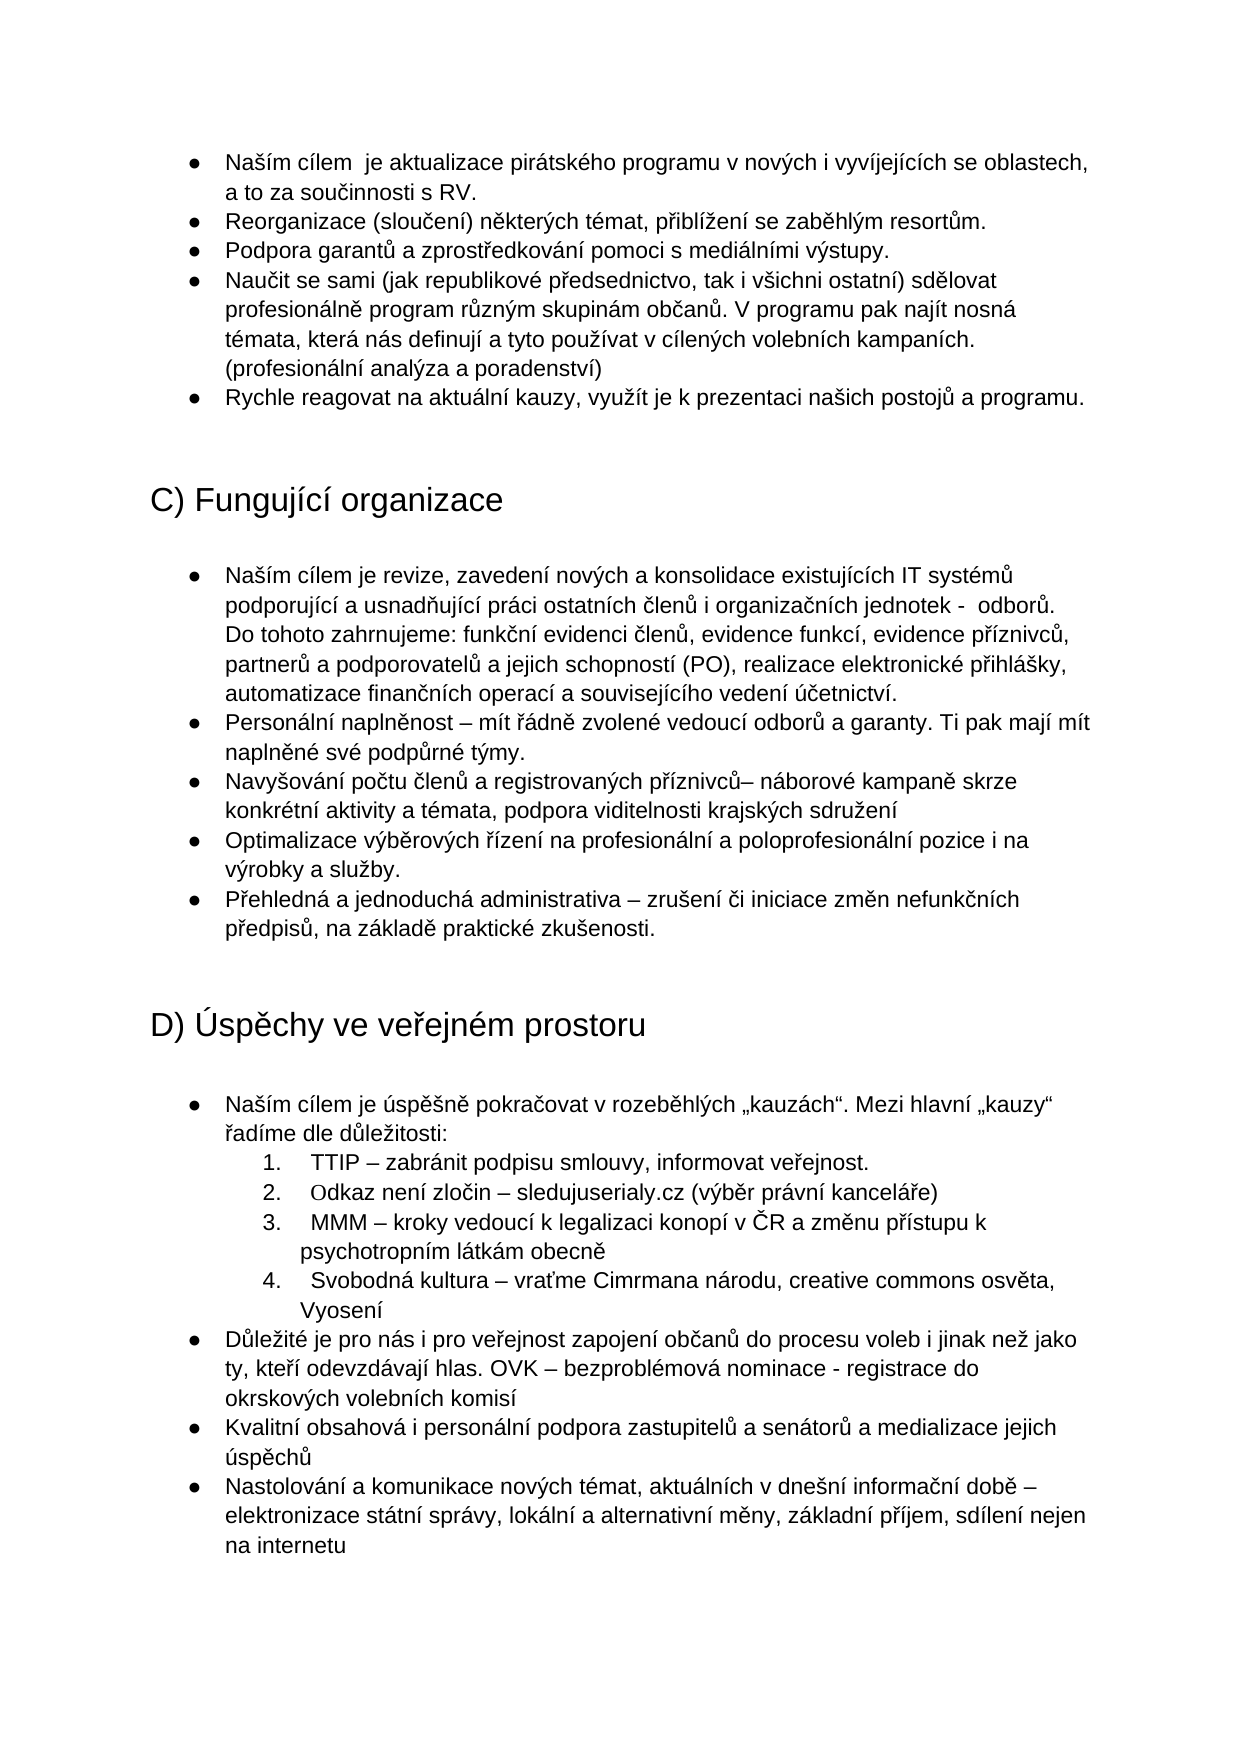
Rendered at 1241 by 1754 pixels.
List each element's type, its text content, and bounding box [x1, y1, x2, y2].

list Naším cílem je revize, zavedení nových a konsolidace existujících IT systémů podporující a usnadňující práci ostatních členů i organizačních jednotek - odborů. Do tohoto zahrnujeme: funkční evidenci členů, evidence funkcí, evidence příznivců, partnerů a podporovatelů a jejich schopností (PO), realizace elektronické přihlášky, automatizace finančních operací a souvisejícího vedení účetnictví. [187, 563, 1091, 706]
list Přehledná a jednoduchá administrativa – zrušení či iniciace změn nefunkčních předpisů, na základě praktické zkušenosti. [187, 886, 1091, 941]
subtitle C) Fungující organizace [150, 481, 1091, 518]
list Důležité je pro nás i pro veřejnost zapojení občanů do procesu voleb i jinak než jako ty, kteří odevzdávají hlas. OVK – bezproblémová nominace - registrace do okrskových volebních komisí [187, 1327, 1091, 1411]
text 1. TTIP – zabránit podpisu smlouvy, informovat veřejnost. [262, 1150, 1091, 1176]
list Personální naplněnost – mít řádně zvolené vedoucí odborů a garanty. Ti pak mají mít naplněné své podpůrné týmy. [187, 710, 1091, 765]
list Reorganizace (sloučení) některých témat, přiblížení se zaběhlým resortům. [187, 209, 1091, 234]
text 3. MMM – kroky vedoucí k legalizaci konopí v ČR a změnu přístupu k psychotropním látkám obecně [262, 1209, 1091, 1264]
list Rychle reagovat na aktuální kauzy, využít je k prezentaci našich postojů a programu. [187, 385, 1091, 411]
list Navyšování počtu členů a registrovaných příznivců– náborové kampaně skrze konkrétní aktivity a témata, podpora viditelnosti krajských sdružení [187, 769, 1091, 824]
text 4. Svobodná kultura – vraťme Cimrmana národu, creative commons osvěta, Vyosení [262, 1268, 1091, 1323]
list Podpora garantů a zprostředkování pomoci s mediálními výstupy. [187, 238, 1091, 264]
list Naučit se sami (jak republikové předsednictvo, tak i všichni ostatní) sdělovat profesionálně program různým skupinám občanů. V programu pak najít nosná témata, která nás definují a tyto používat v cílených volebních kampaních. (profesionální analýza a poradenství) [187, 267, 1091, 381]
list Optimalizace výběrových řízení na profesionální a poloprofesionální pozice i na výrobky a služby. [187, 828, 1091, 883]
text 2. Odkaz není zločin – sledujuserialy.cz (výběr právní kanceláře) [262, 1179, 1091, 1205]
list Kvalitní obsahová i personální podpora zastupitelů a senátorů a medializace jejich úspěchů [187, 1415, 1091, 1470]
list Naším cílem je úspěšně pokračovat v rozeběhlých „kauzách“. Mezi hlavní „kauzy“ řadíme dle důležitosti: [187, 1091, 1091, 1146]
list Naším cílem je aktualizace pirátského programu v nových i vyvíjejících se oblastech, a to za součinnosti s RV. [187, 150, 1091, 205]
list Nastolování a komunikace nových témat, aktuálních v dnešní informační době – elektronizace státní správy, lokální a alternativní měny, základní příjem, sdílení nejen na internetu [187, 1473, 1091, 1558]
subtitle D) Úspěchy ve veřejném prostoru [150, 1007, 1091, 1044]
